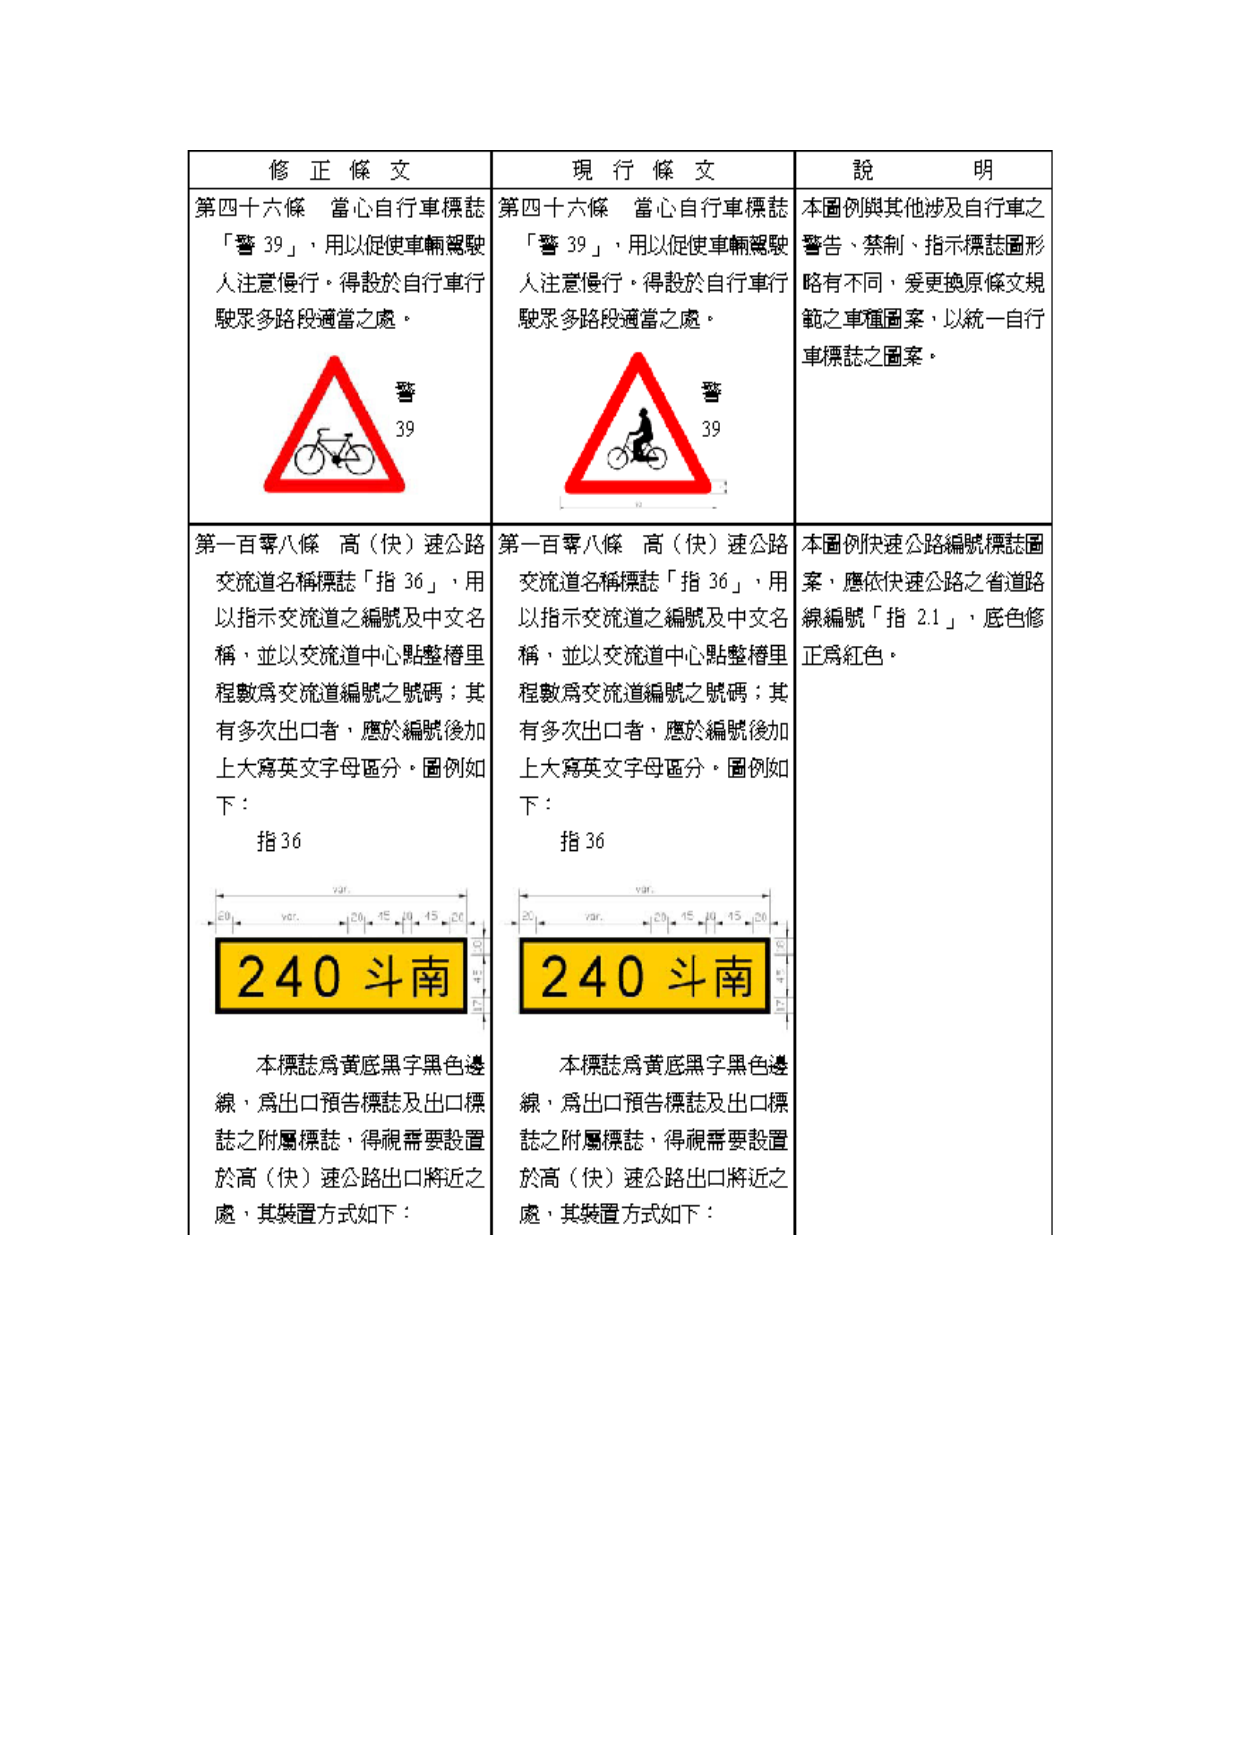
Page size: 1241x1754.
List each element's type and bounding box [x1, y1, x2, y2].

picture [187, 150, 1053, 1235]
